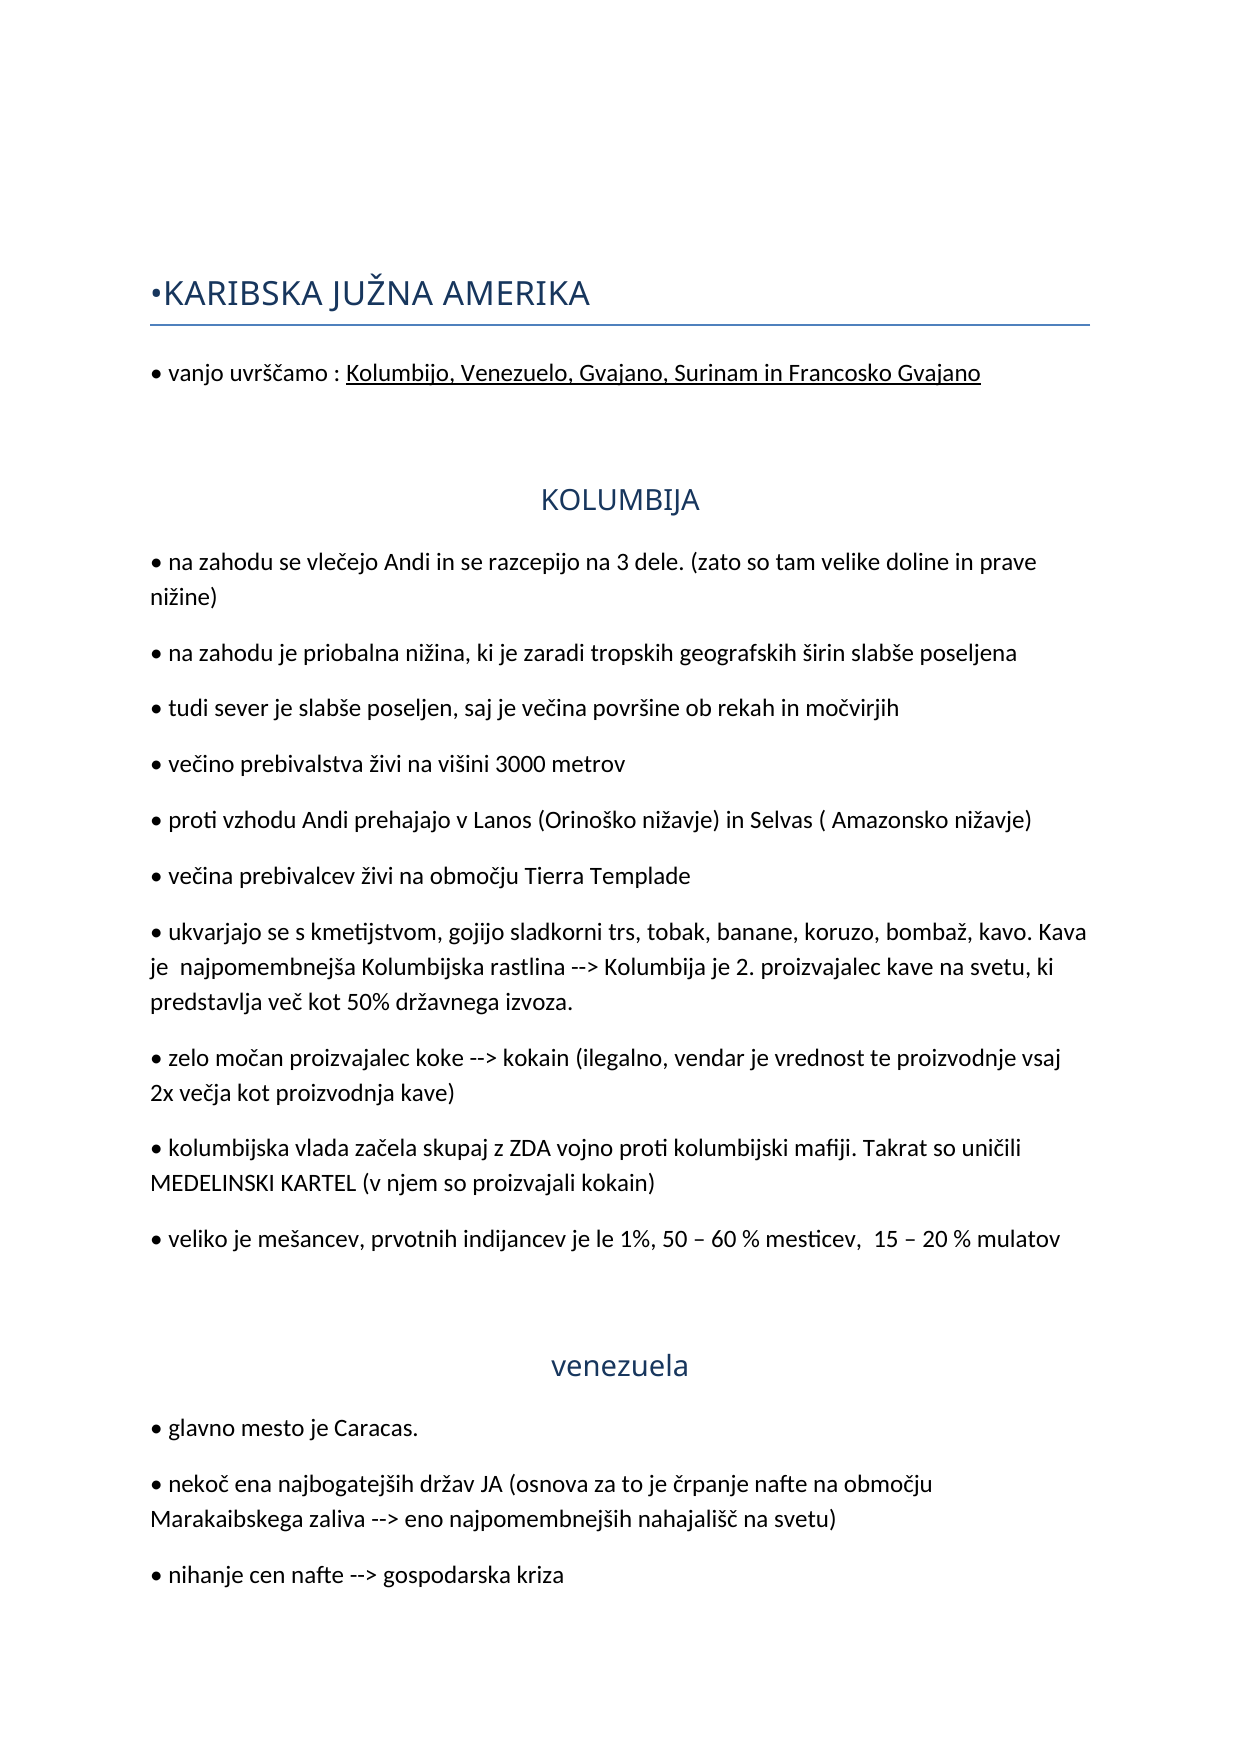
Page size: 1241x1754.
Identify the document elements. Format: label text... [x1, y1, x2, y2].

text venezuela [150, 1346, 1090, 1385]
text • ukvarjajo se s kmetijstvom, gojijo sladkorni trs, tobak, banane, koruzo, bombaž, kavo. Kava je najpomembnejša Kolumbijska rastlina --> Kolumbija je 2. proizvajalec kave na svetu, ki predstavlja več kot 50% državnega izvoza. [150, 916, 1090, 1016]
text • zelo močan proizvajalec koke --> kokain (ilegalno, vendar je vrednost te proizvodnje vsaj 2x večja kot proizvodnja kave) [150, 1042, 1090, 1107]
text • tudi sever je slabše poseljen, saj je večina površine ob rekah in močvirjih [150, 692, 1090, 723]
text KOLUMBIJA [150, 479, 1090, 519]
text • nihanje cen nafte --> gospodarska kriza [150, 1559, 1090, 1589]
text • veliko je mešancev, prvotnih indijancev je le 1%, 50 – 60 % mesticev, 15 – 20 % mulatov [150, 1223, 1090, 1254]
text • nekoč ena najbogatejših držav JA (osnova za to je črpanje nafte na območju Marakaibskega zaliva --> eno najpomembnejših nahajališč na svetu) [150, 1468, 1090, 1533]
text • glavno mesto je Caracas. [150, 1412, 1090, 1443]
title •KARIBSKA JUŽNA AMERIKA [150, 270, 1090, 324]
text • proti vzhodu Andi prehajajo v Lanos (Orinoško nižavje) in Selvas ( Amazonsko nižavje) [150, 804, 1090, 835]
text • kolumbijska vlada začela skupaj z ZDA vojno proti kolumbijski mafiji. Takrat so uničili MEDELINSKI KARTEL (v njem so proizvajali kokain) [150, 1132, 1090, 1198]
text • večino prebivalstva živi na višini 3000 metrov [150, 748, 1090, 779]
text • vanjo uvrščamo : Kolumbijo, Venezuelo, Gvajano, Surinam in Francosko Gvajano [150, 357, 1090, 388]
text • na zahodu se vlečejo Andi in se razcepijo na 3 dele. (zato so tam velike doline in prave nižine) [150, 546, 1090, 611]
text • večina prebivalcev živi na območju Tierra Templade [150, 860, 1090, 891]
text • na zahodu je priobalna nižina, ki je zaradi tropskih geografskih širin slabše poseljena [150, 637, 1090, 667]
